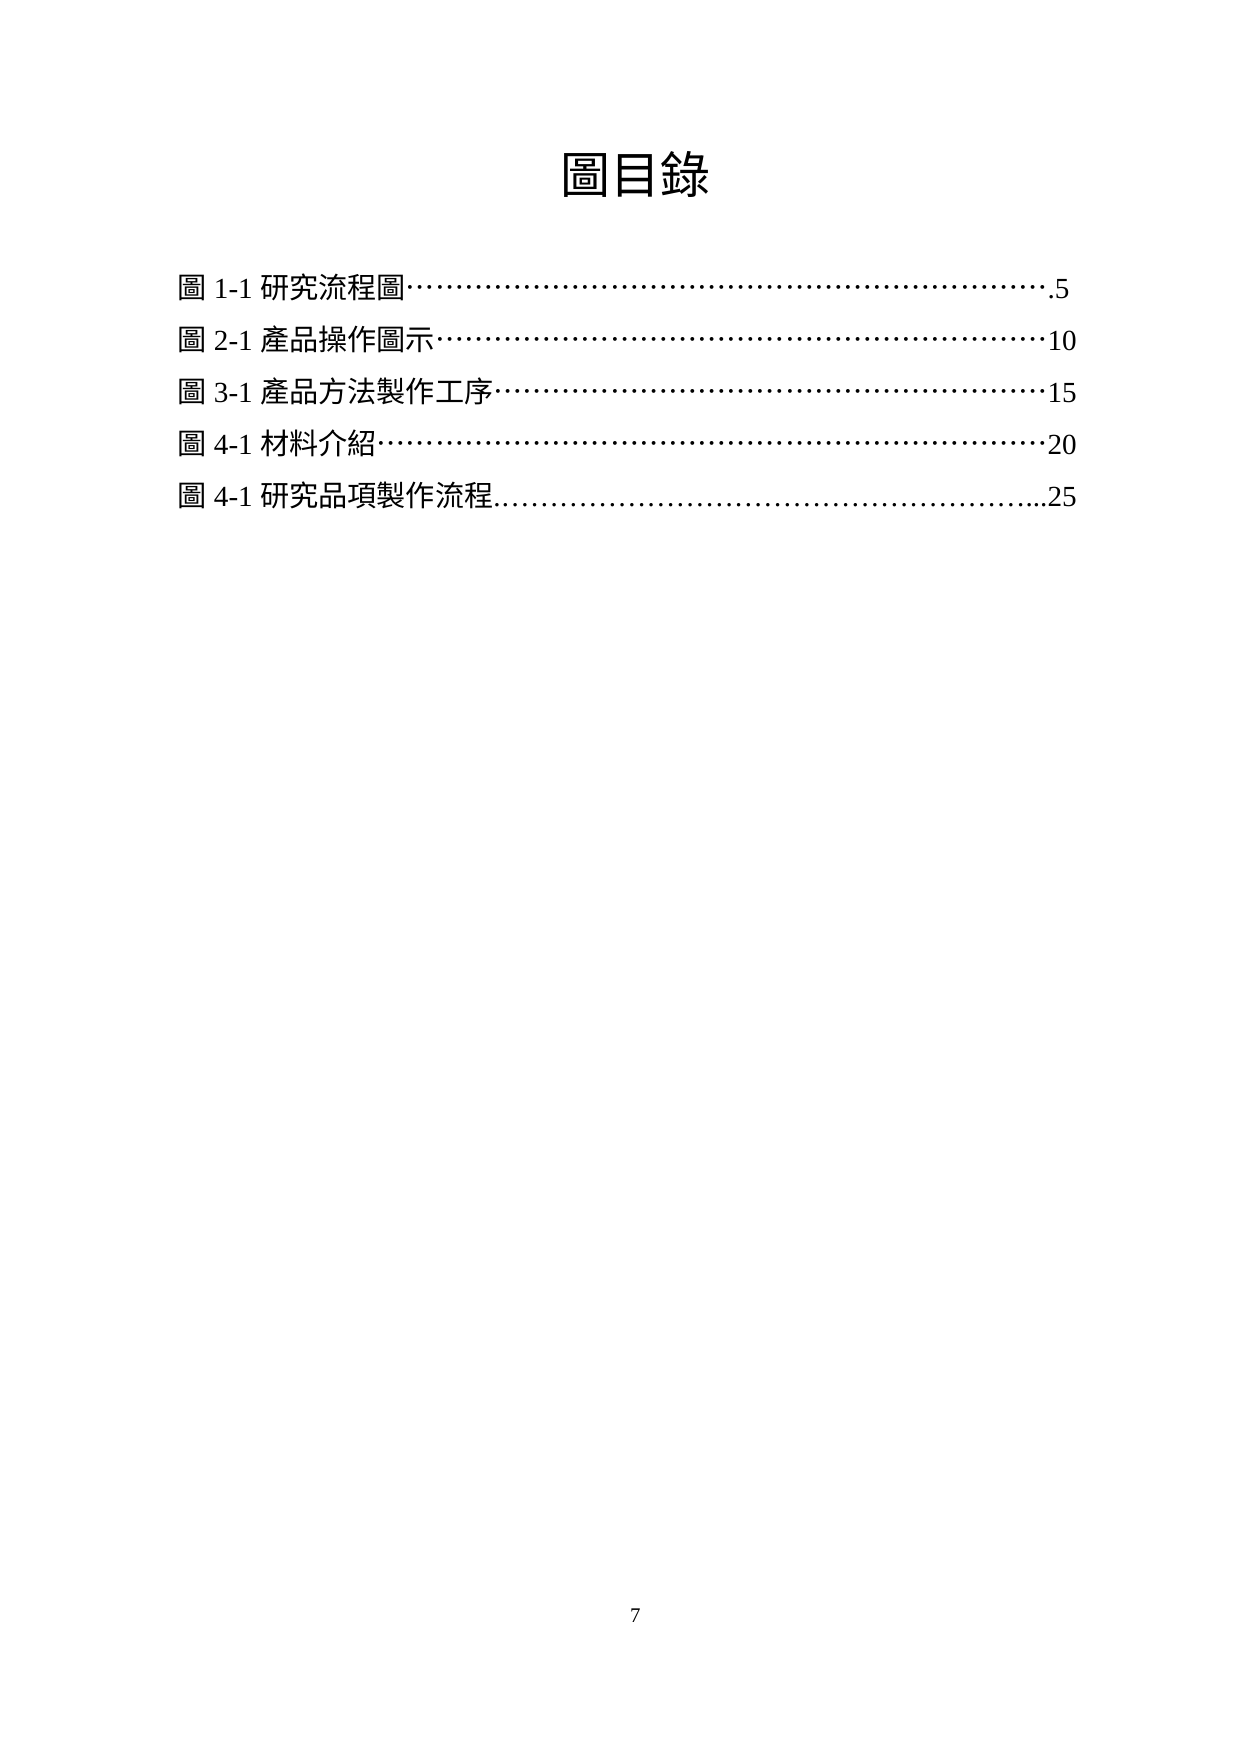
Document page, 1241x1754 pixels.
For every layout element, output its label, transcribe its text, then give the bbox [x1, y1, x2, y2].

text 圖 4-1 研究品項製作流程.………………………………………………...25 [177, 465, 1092, 517]
text 圖 4-1 材料介紹……………………………………………………………20 [177, 413, 1092, 465]
text 圖目錄 [177, 136, 1092, 208]
text 圖 3-1 產品方法製作工序…………………………………………………15 [177, 361, 1092, 413]
text 圖 2-1 產品操作圖示………………………………………………………10 [177, 309, 1092, 361]
text 圖 1-1 研究流程圖………………………………………………………….5 [177, 257, 1092, 309]
